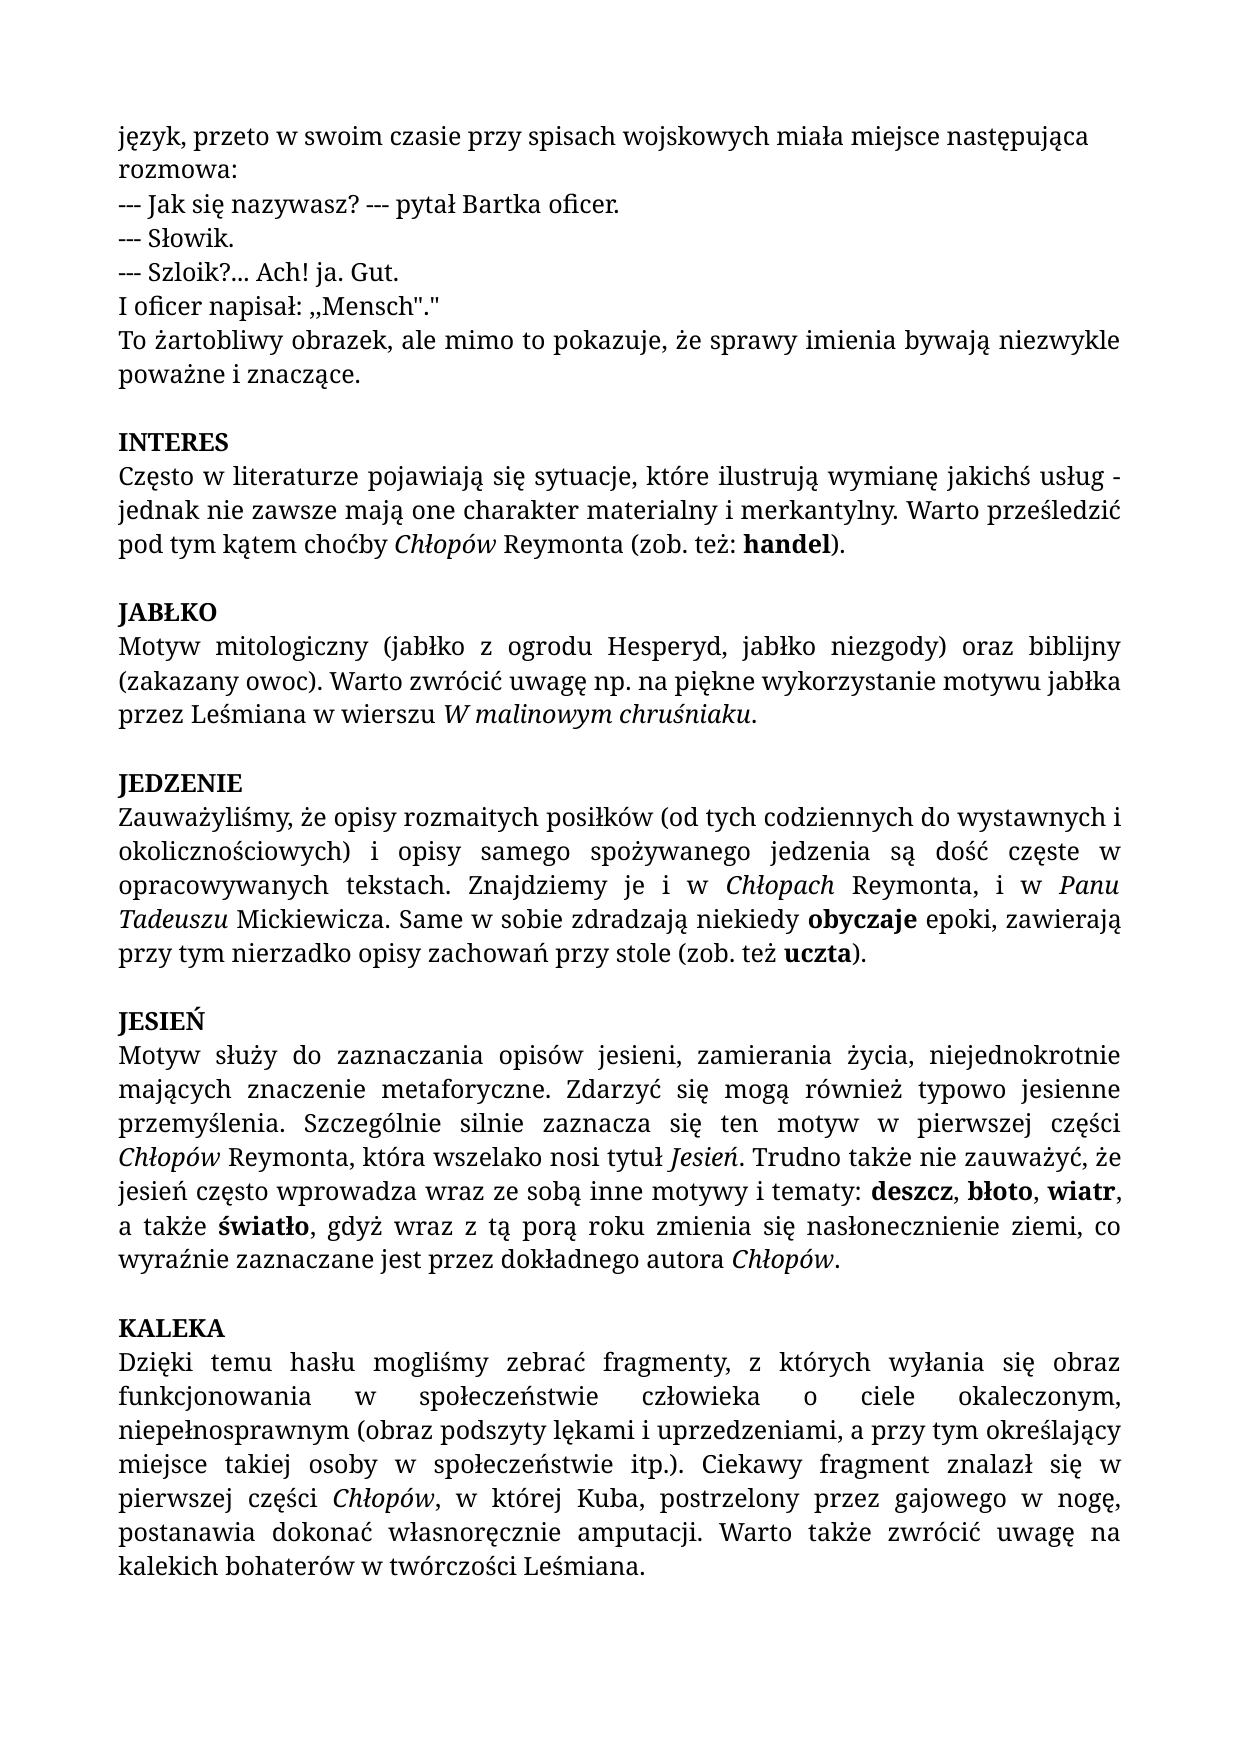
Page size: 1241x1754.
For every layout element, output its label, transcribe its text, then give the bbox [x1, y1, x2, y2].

text --- Słowik. [118, 220, 1122, 254]
text język, przeto w swoim czasie przy spisach wojskowych miała miejsce następująca rozmowa: [118, 118, 1122, 186]
text KALEKA [118, 1310, 1122, 1344]
text Często w literaturze pojawiają się sytuacje, które ilustrują wymianę jakichś usług - jednak nie zawsze mają one charakter materialny i merkantylny. Warto prześledzić pod tym kątem choćby Chłopów Reymonta (zob. też: handel). [118, 459, 1122, 561]
text JABŁKO [118, 595, 1122, 629]
text JESIEŃ [118, 1004, 1122, 1038]
text Motyw mitologiczny (jabłko z ogrodu Hesperyd, jabłko niezgody) oraz biblijny (zakazany owoc). Warto zwrócić uwagę np. na piękne wykorzystanie motywu jabłka przez Leśmiana w wierszu W malinowym chruśniaku. [118, 629, 1122, 731]
text --- Szloik?... Ach! ja. Gut. [118, 254, 1122, 288]
text To żartobliwy obrazek, ale mimo to pokazuje, że sprawy imienia bywają niezwykle poważne i znaczące. [118, 322, 1122, 391]
text Motyw służy do zaznaczania opisów jesieni, zamierania życia, niejednokrotnie mających znaczenie metaforyczne. Zdarzyć się mogą również typowo jesienne przemyślenia. Szczególnie silnie zaznacza się ten motyw w pierwszej części Chłopów Reymonta, która wszelako nosi tytuł Jesień. Trudno także nie zauważyć, że jesień często wprowadza wraz ze sobą inne motywy i tematy: deszcz, błoto, wiatr, a także światło, gdyż wraz z tą porą roku zmienia się nasłonecznienie ziemi, co wyraźnie zaznaczane jest przez dokładnego autora Chłopów. [118, 1038, 1122, 1276]
text INTERES [118, 425, 1122, 459]
text Dzięki temu hasłu mogliśmy zebrać fragmenty, z których wyłania się obraz funkcjonowania w społeczeństwie człowieka o ciele okaleczonym, niepełnosprawnym (obraz podszyty lękami i uprzedzeniami, a przy tym określający miejsce takiej osoby w społeczeństwie itp.). Ciekawy fragment znalazł się w pierwszej części Chłopów, w której Kuba, postrzelony przez gajowego w nogę, postanawia dokonać własnoręcznie amputacji. Warto także zwrócić uwagę na kalekich bohaterów w twórczości Leśmiana. [118, 1344, 1122, 1583]
text --- Jak się nazywasz? --- pytał Bartka oficer. [118, 186, 1122, 220]
text Zauważyliśmy, że opisy rozmaitych posiłków (od tych codziennych do wystawnych i okolicznościowych) i opisy samego spożywanego jedzenia są dość częste w opracowywanych tekstach. Znajdziemy je i w Chłopach Reymonta, i w Panu Tadeuszu Mickiewicza. Same w sobie zdradzają niekiedy obyczaje epoki, zawierają przy tym nierzadko opisy zachowań przy stole (zob. też uczta). [118, 799, 1122, 970]
text JEDZENIE [118, 765, 1122, 799]
text I oficer napisał: ,,Mensch"." [118, 288, 1122, 322]
